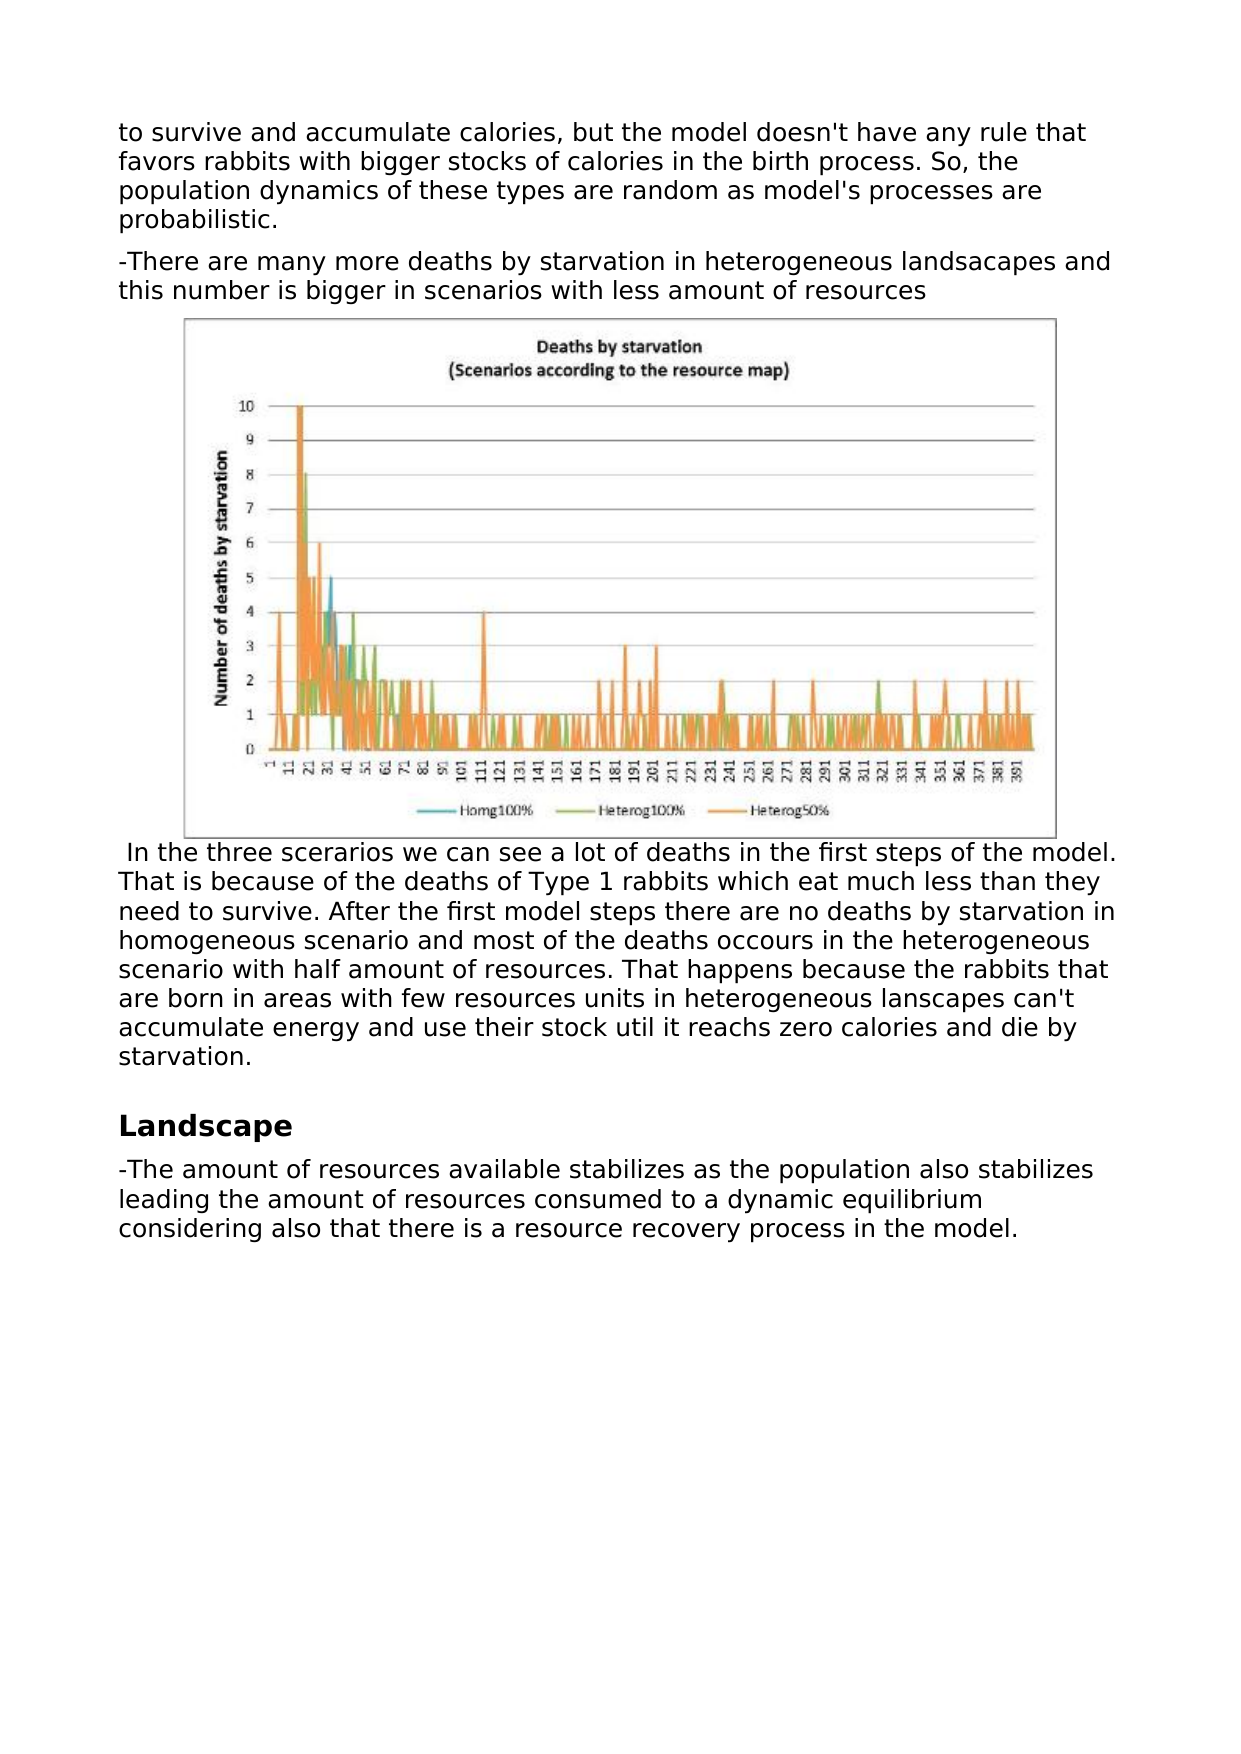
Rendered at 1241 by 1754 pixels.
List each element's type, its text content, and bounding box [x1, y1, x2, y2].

text In the three scerarios we can see a lot of deaths in the first steps of the model. That is because of the deaths of Type 1 rabbits which eat much less than they need to survive. After the first model steps there are no deaths by starvation in homogeneous scenario and most of the deaths occours in the heterogeneous scenario with half amount of resources. That happens because the rabbits that are born in areas with few resources units in heterogeneous lanscapes can't accumulate energy and use their stock util it reachs zero calories and die by starvation. [118, 318, 1122, 1072]
text -The amount of resources available stabilizes as the population also stabilizes leading the amount of resources consumed to a dynamic equilibrium considering also that there is a resource recovery process in the model. [118, 1156, 1122, 1243]
text to survive and accumulate calories, but the model doesn't have any rule that favors rabbits with bigger stocks of calories in the birth process. So, the population dynamics of these types are random as model's processes are probabilistic. [118, 118, 1122, 235]
text -There are many more deaths by starvation in heterogeneous landsacapes and this number is bigger in scenarios with less amount of resources [118, 247, 1122, 306]
subtitle Landscape [118, 1109, 1122, 1143]
picture [183, 318, 1057, 839]
